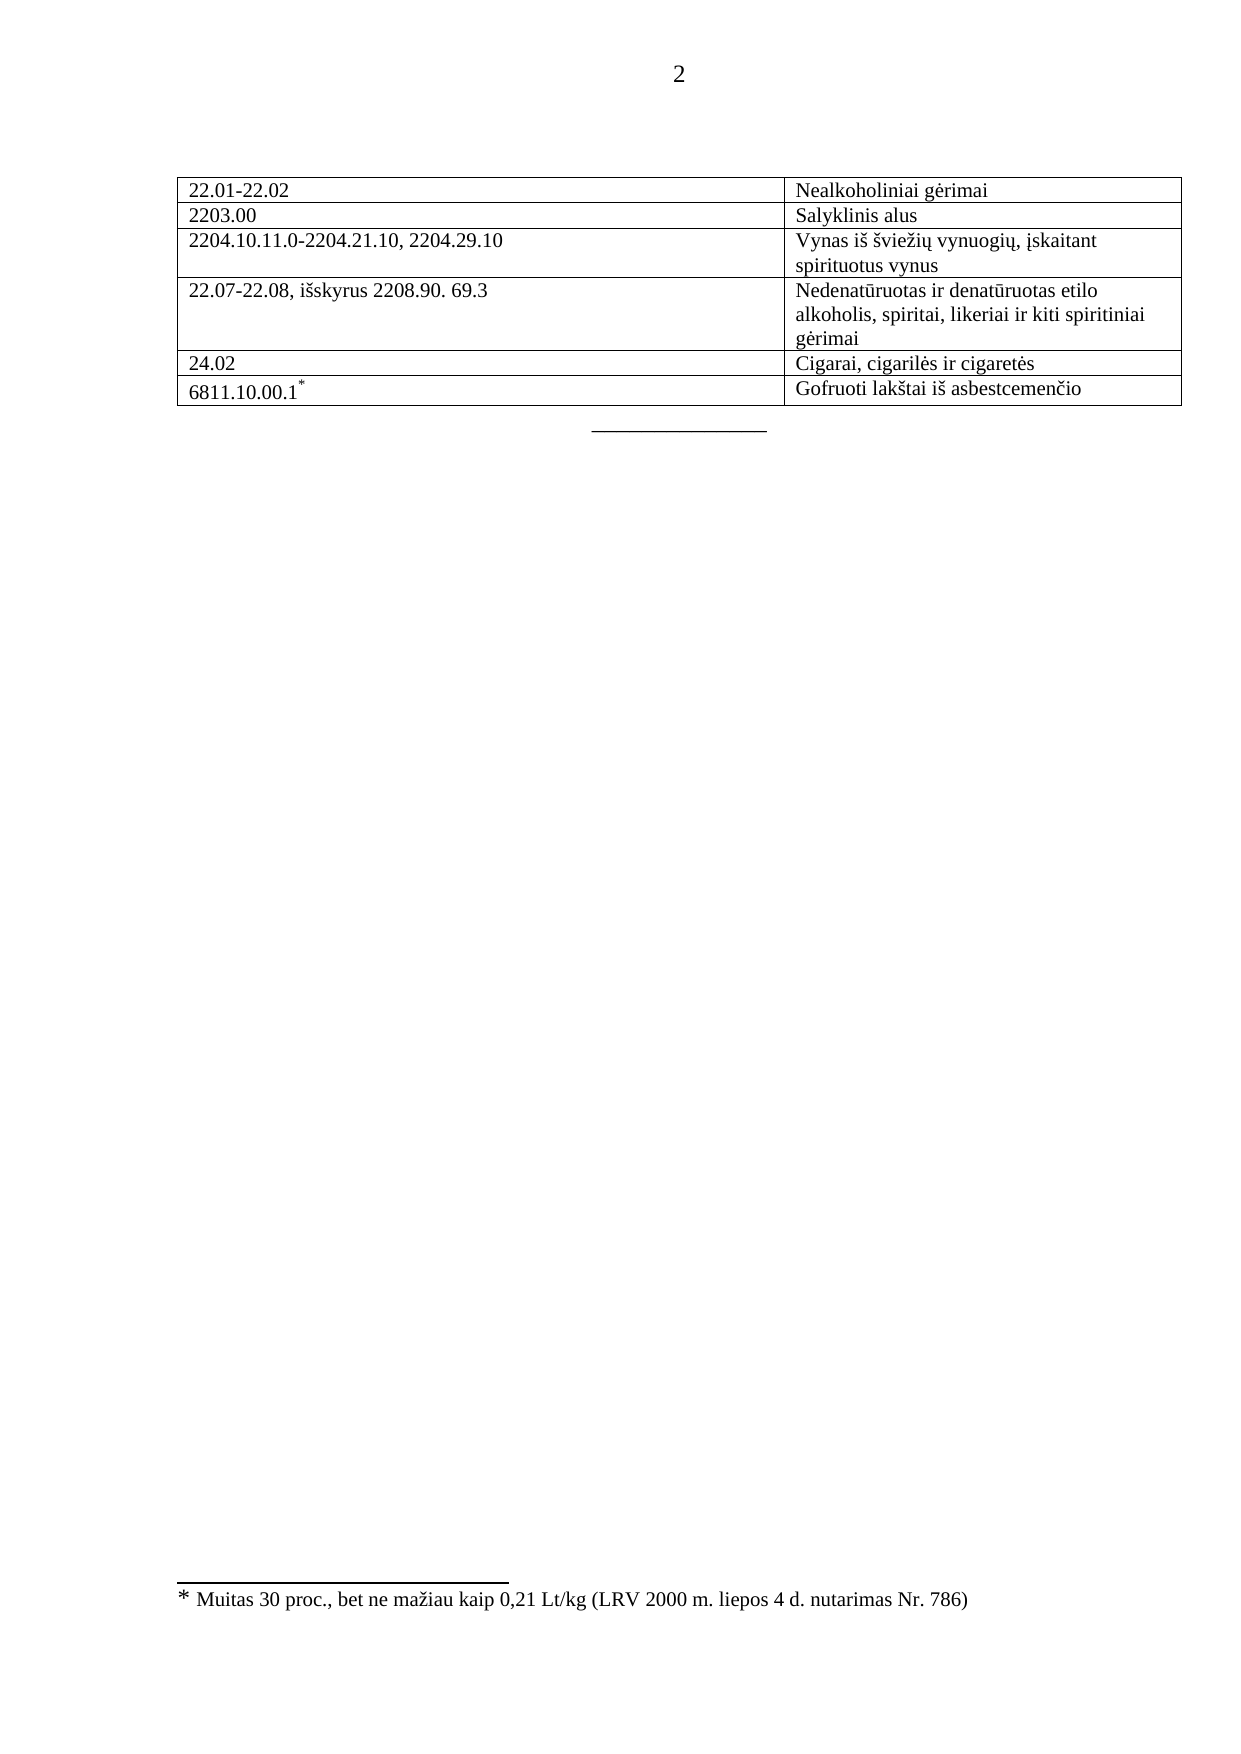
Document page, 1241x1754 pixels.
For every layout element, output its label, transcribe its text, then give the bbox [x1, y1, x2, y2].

table_cell 22.01-22.02 [178, 178, 784, 202]
table_cell 6811.10.00.1 [178, 376, 784, 405]
table_cell 22.07-22.08, išskyrus 2208.90. 69.3 [178, 278, 784, 350]
table_cell 24.02 [178, 351, 784, 375]
table_cell Nealkoholiniai gėrimai [785, 178, 1181, 202]
table_cell Nedenatūruotas ir denatūruotas etilo alkoholis, spiritai, likeriai ir kiti spiritiniai gėrimai [785, 278, 1181, 350]
text ______________ [177, 406, 1181, 434]
table_cell Gofruoti lakštai iš asbestcemenčio [785, 376, 1181, 405]
table_cell Cigarai, cigarilės ir cigaretės [785, 351, 1181, 375]
table_cell Vynas iš šviežių vynuogių, įskaitant spirituotus vynus [785, 229, 1181, 277]
table_cell 2203.00 [178, 203, 784, 227]
table_cell 2204.10.11.0-2204.21.10, 2204.29.10 [178, 229, 784, 277]
table_cell Salyklinis alus [785, 203, 1181, 227]
